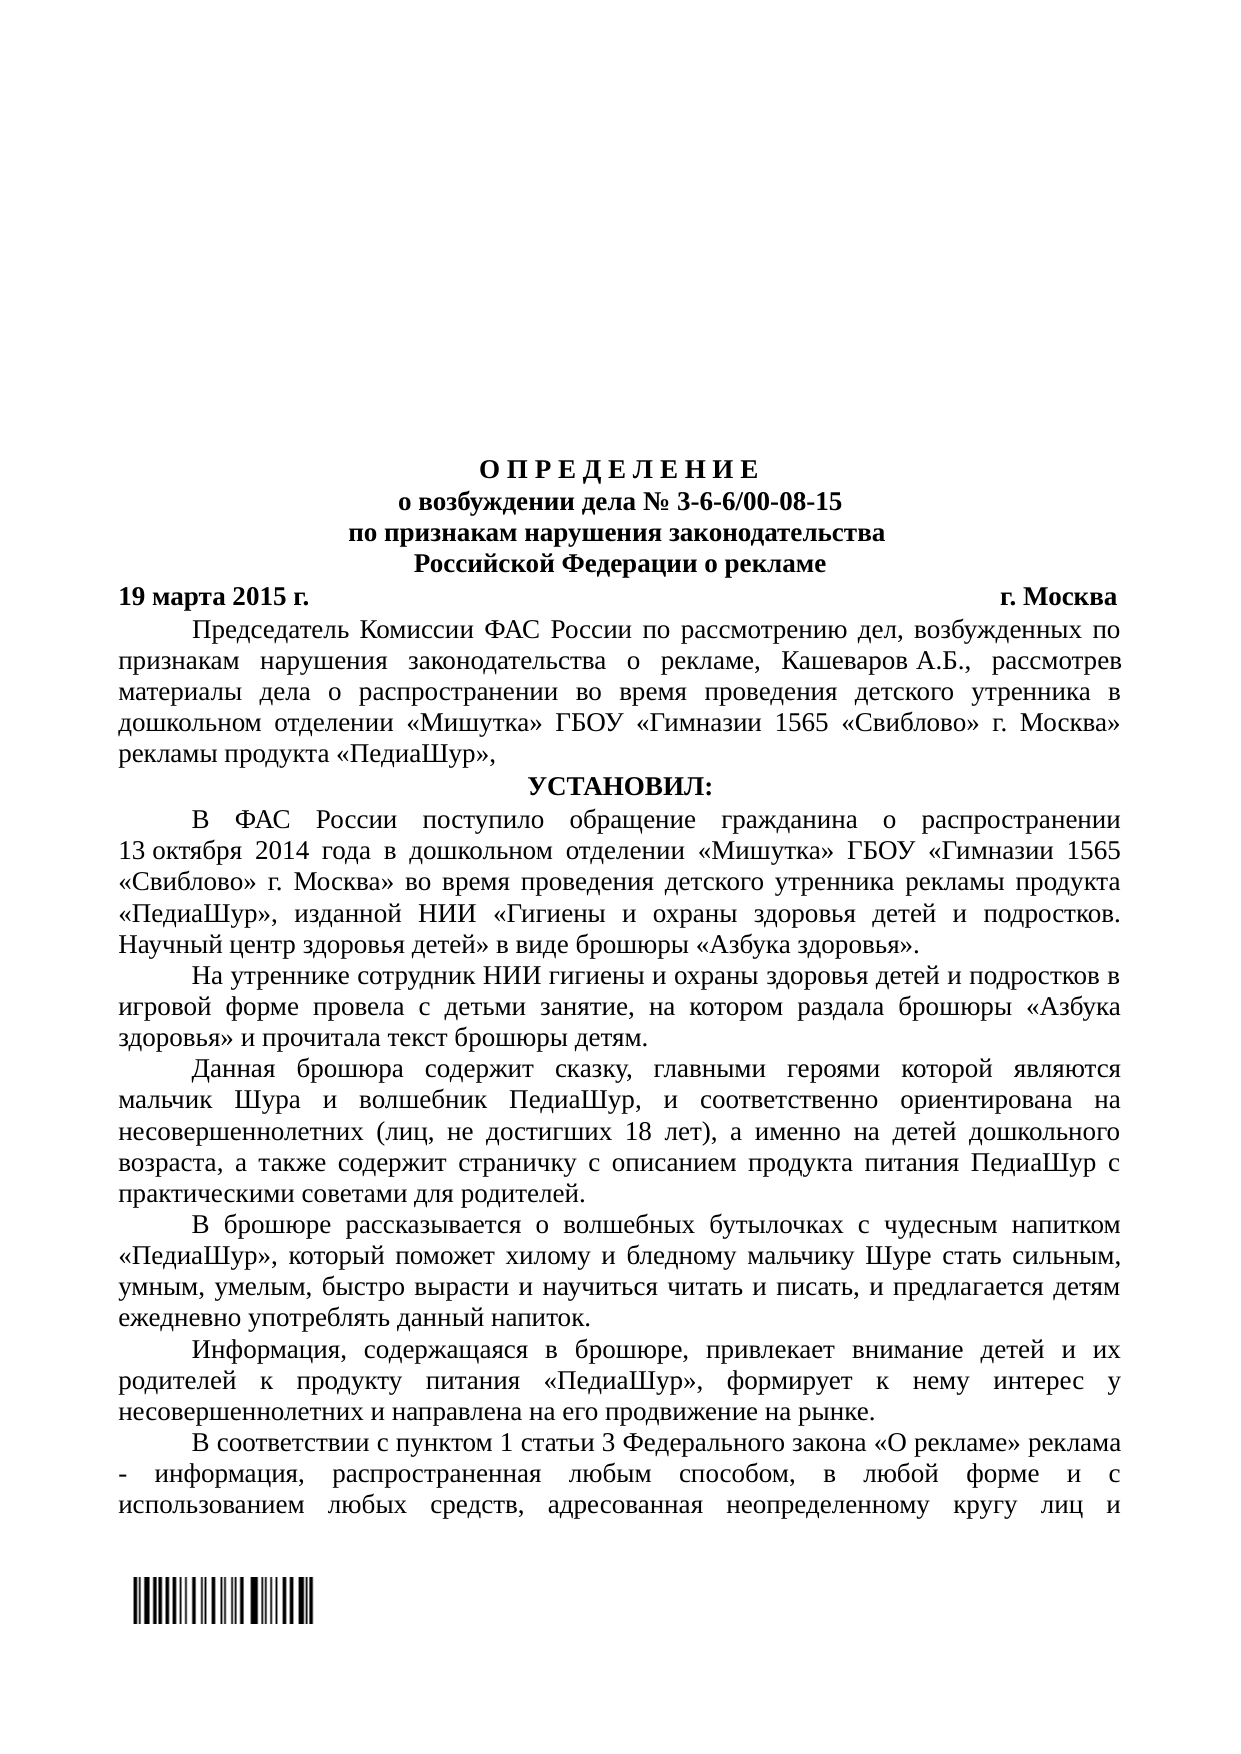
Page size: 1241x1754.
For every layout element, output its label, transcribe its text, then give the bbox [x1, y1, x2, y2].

text по признакам нарушения законодательства [118, 516, 1122, 547]
text В брошюре рассказывается о волшебных бутылочках с чудесным напитком «ПедиаШур», который поможет хилому и бледному мальчику Шуре стать сильным, умным, умелым, быстро вырасти и научиться читать и писать, и предлагается детям ежедневно употреблять данный напиток. [118, 1208, 1122, 1333]
picture [118, 1577, 331, 1624]
text На утреннике сотрудник НИИ гигиены и охраны здоровья детей и подростков в игровой форме провела с детьми занятие, на котором раздала брошюры «Азбука здоровья» и прочитала текст брошюры детям. [118, 959, 1122, 1052]
text Председатель Комиссии ФАС России по рассмотрению дел, возбужденных по признакам нарушения законодательства о рекламе, Кашеваров А.Б., рассмотрев материалы дела о распространении во время проведения детского утренника в дошкольном отделении «Мишутка» ГБОУ «Гимназии 1565 «Свиблово» г. Москва» рекламы продукта «ПедиаШур», [118, 613, 1122, 768]
text о возбуждении дела № 3-6-6/00-08-15 [118, 485, 1122, 516]
text Российской Федерации о рекламе [118, 547, 1122, 578]
text 19 марта 2015 г. г. Москва [118, 580, 1122, 611]
text В ФАС России поступило обращение гражданина о распространении 13 октября 2014 года в дошкольном отделении «Мишутка» ГБОУ «Гимназии 1565 «Свиблово» г. Москва» во время проведения детского утренника рекламы продукта «ПедиаШур», изданной НИИ «Гигиены и охраны здоровья детей и подростков. Научный центр здоровья детей» в виде брошюры «Азбука здоровья». [118, 803, 1122, 959]
text Данная брошюра содержит сказку, главными героями которой являются мальчик Шура и волшебник ПедиаШур, и соответственно ориентирована на несовершеннолетних (лиц, не достигших 18 лет), а именно на детей дошкольного возраста, а также содержит страничку с описанием продукта питания ПедиаШур с практическими советами для родителей. [118, 1052, 1122, 1208]
text О П Р Е Д Е Л Е Н И Е [115, 453, 1122, 485]
text Информация, содержащаяся в брошюре, привлекает внимание детей и их родителей к продукту питания «ПедиаШур», формирует к нему интерес у несовершеннолетних и направлена на его продвижение на рынке. [118, 1333, 1122, 1426]
text УСТАНОВИЛ: [118, 770, 1122, 801]
text В соответствии с пунктом 1 статьи 3 Федерального закона «О рекламе» реклама - информация, распространенная любым способом, в любой форме и с использованием любых средств, адресованная неопределенному кругу лиц и [118, 1426, 1122, 1519]
